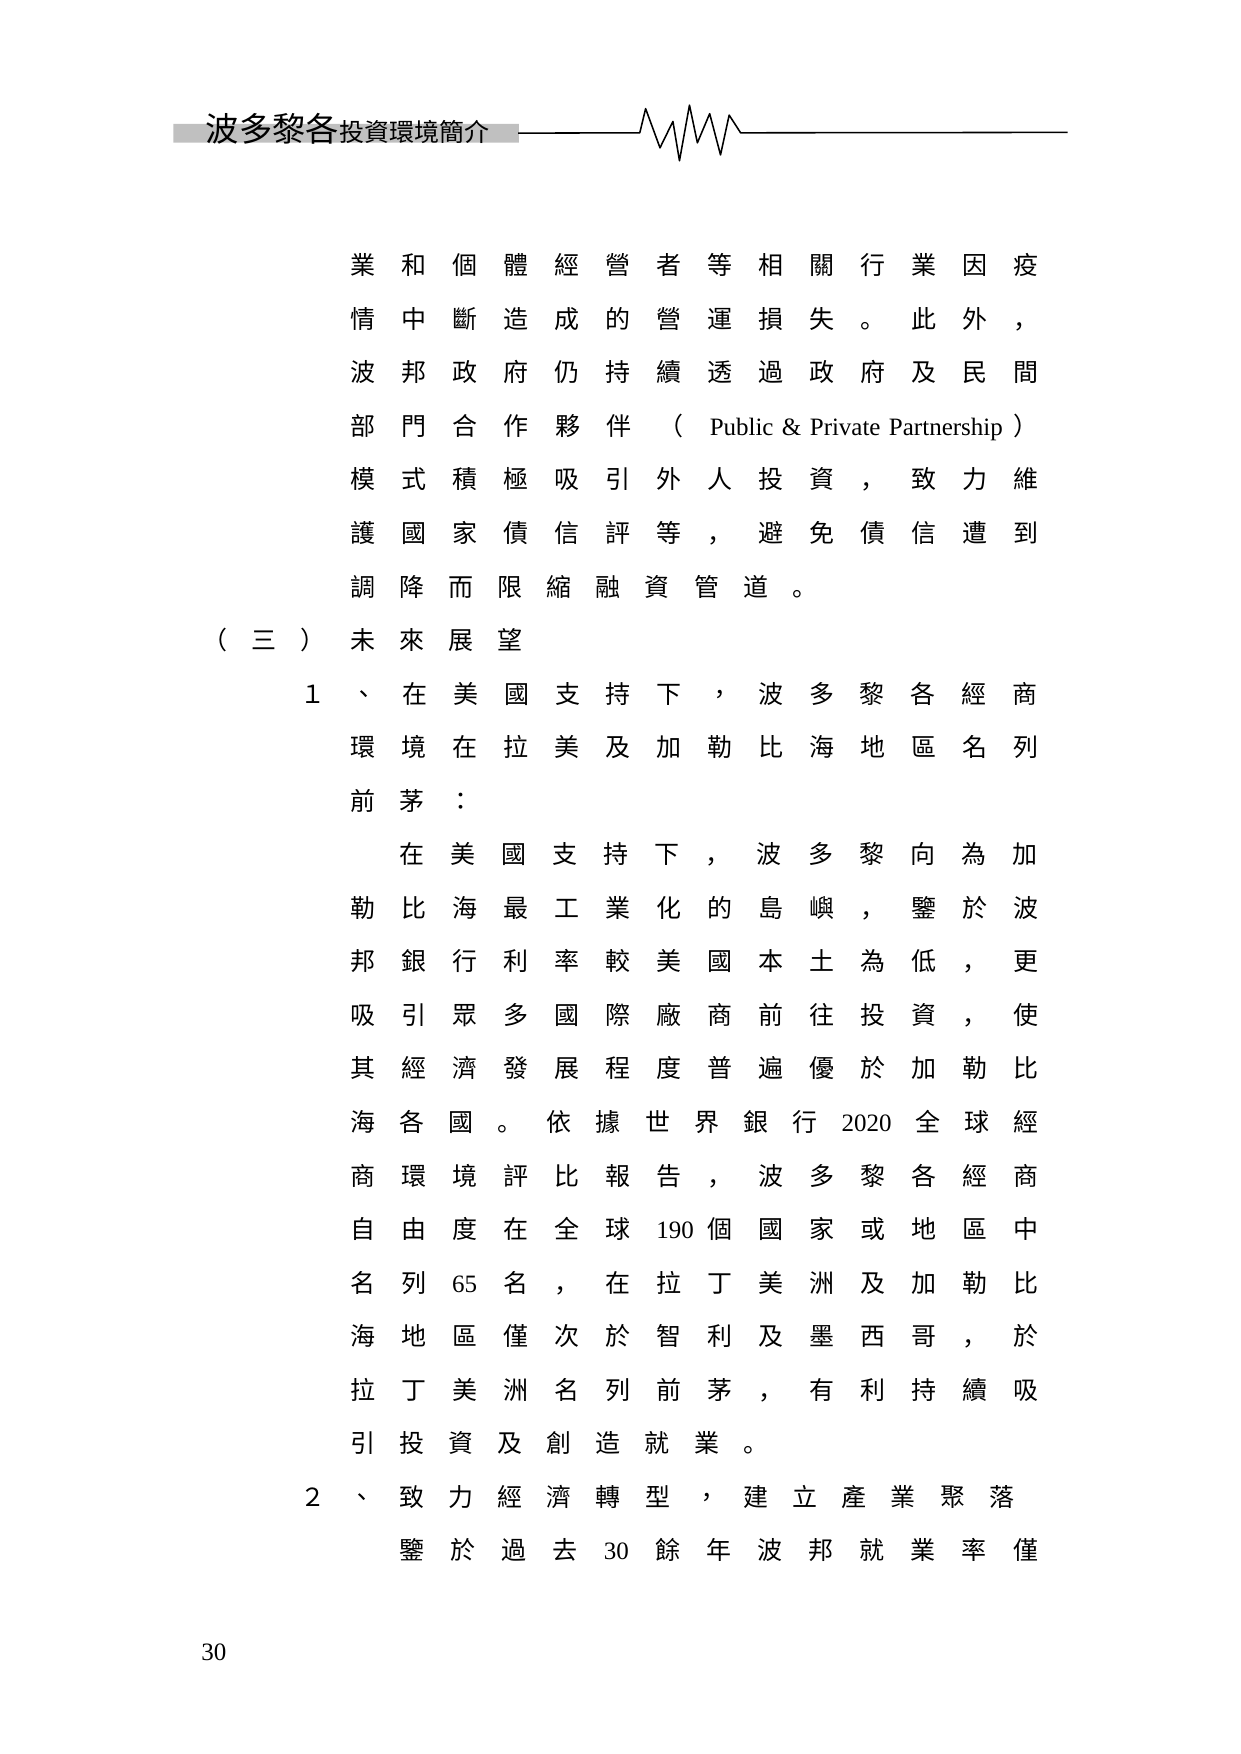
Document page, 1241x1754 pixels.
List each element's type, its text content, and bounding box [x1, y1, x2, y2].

text ２、致力經濟轉型，建立產業聚落 [276, 1469, 1063, 1522]
text 業和個體經營者等相關行業因疫情中斷造成的營運損失。此外，波邦政府仍持續透過政府及民間部門合作夥伴（Public & Private Partnership）模式積極吸引外人投資，致力維護國家債信評等，避免債信遭到調降而限縮融資管道。 [325, 237, 1063, 612]
text 鑒於過去30餘年波邦就業率僅 [325, 1522, 1063, 1576]
text 在美國支持下，波多黎向為加勒比海最工業化的島嶼，鑒於波邦銀行利率較美國本土為低，更吸引眾多國際廠商前往投資，使其經濟發展程度普遍優於加勒比海各國。依據世界銀行2020全球經商環境評比報告，波多黎各經商自由度在全球190個國家或地區中名列65名，在拉丁美洲及加勒比海地區僅次於智利及墨西哥，於拉丁美洲名列前茅，有利持續吸引投資及創造就業。 [325, 826, 1063, 1469]
text １、在美國支持下，波多黎各經商環境在拉美及加勒比海地區名列前茅： [276, 666, 1063, 826]
text （三）未來展望 [202, 612, 1063, 666]
